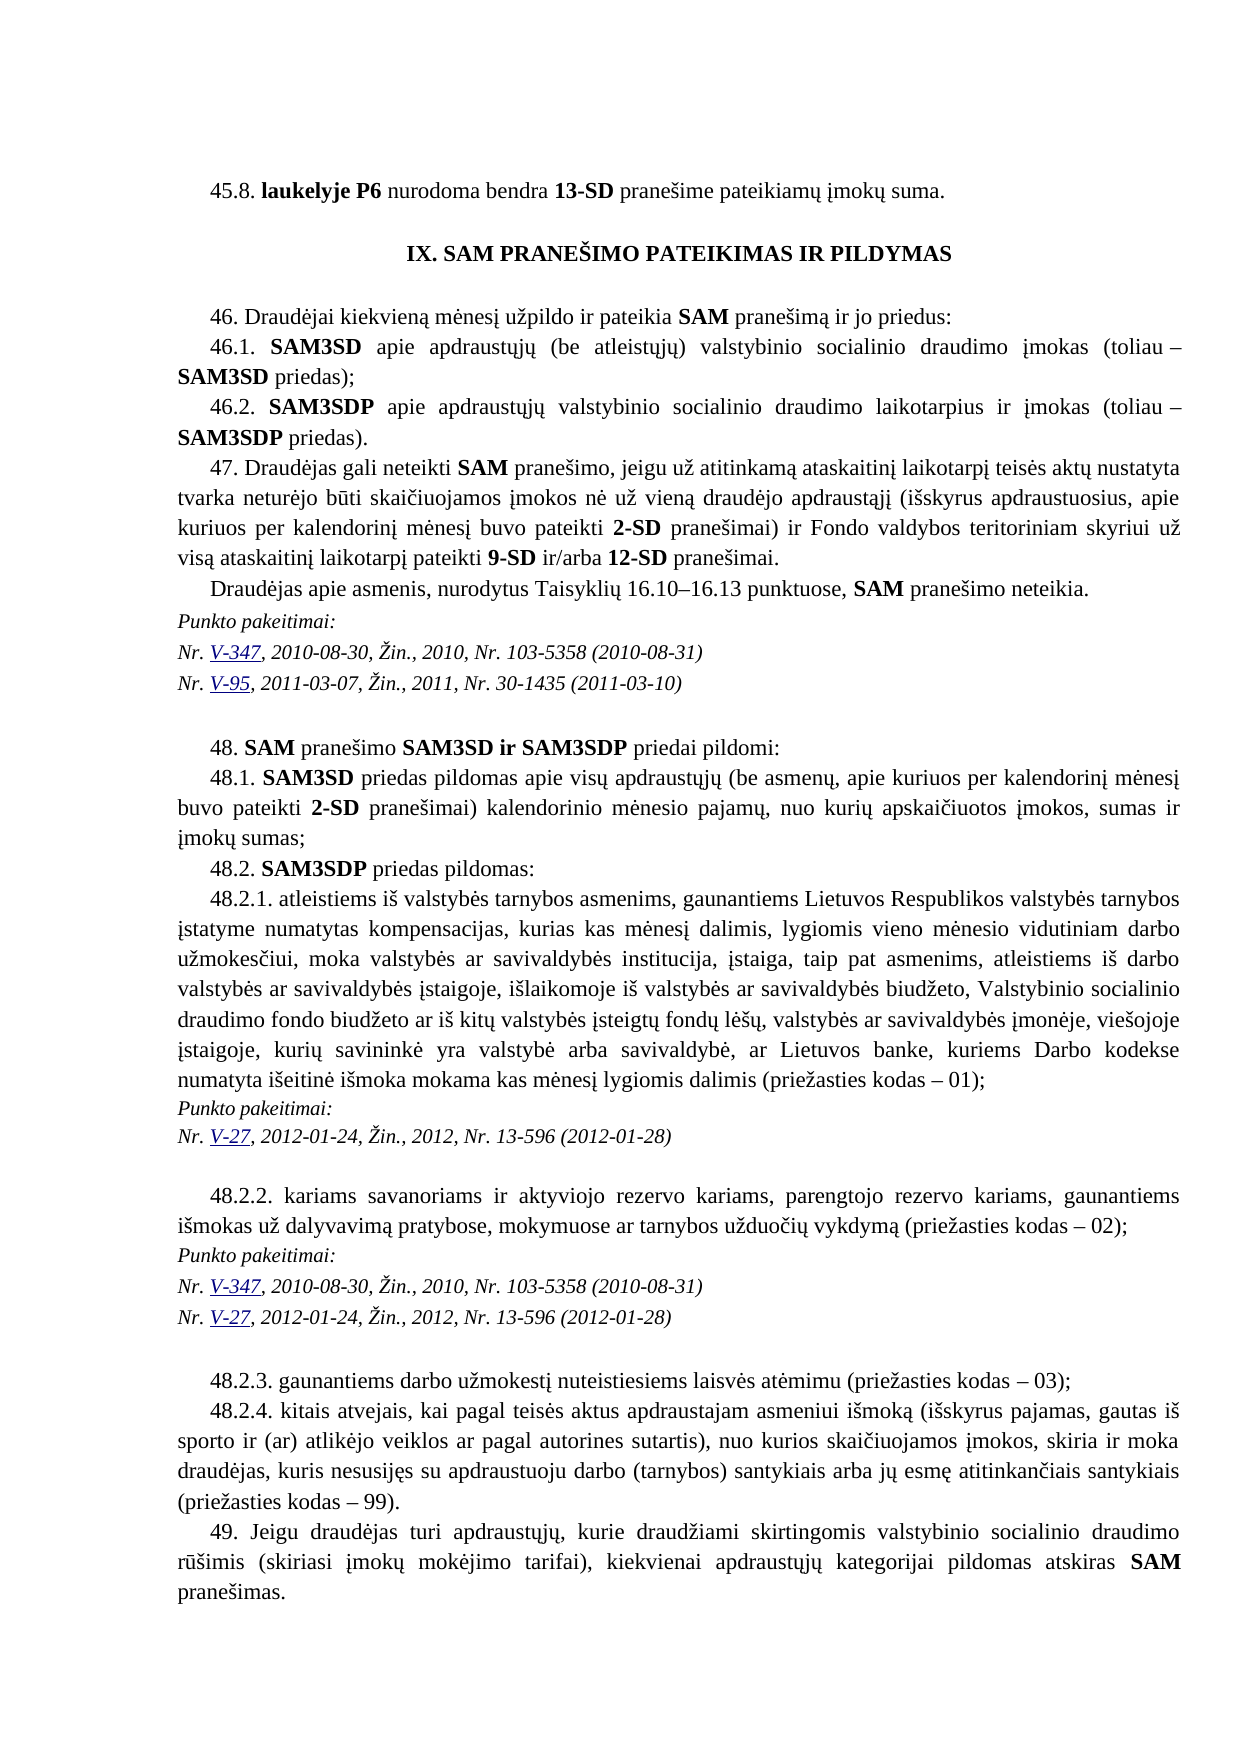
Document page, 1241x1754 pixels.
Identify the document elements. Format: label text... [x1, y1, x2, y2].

text 46. Draudėjai kiekvieną mėnesį užpildo ir pateikia SAM pranešimą ir jo priedus: [177, 303, 1181, 329]
text 47. Draudėjas gali neteikti SAM pranešimo, jeigu už atitinkamą ataskaitinį laikotarpį teisės aktų nustatyta tvarka neturėjo būti skaičiuojamos įmokos nė už vieną draudėjo apdraustąjį (išskyrus apdraustuosius, apie kuriuos per kalendorinį mėnesį buvo pateikti 2-SD pranešimai) ir Fondo valdybos teritoriniam skyriui už visą ataskaitinį laikotarpį pateikti 9-SD ir/arba 12-SD pranešimai. [177, 454, 1181, 571]
text 48.2.4. kitais atvejais, kai pagal teisės aktus apdraustajam asmeniui išmoką (išskyrus pajamas, gautas iš sporto ir (ar) atlikėjo veiklos ar pagal autorines sutartis), nuo kurios skaičiuojamos įmokos, skiria ir moka draudėjas, kuris nesusijęs su apdraustuoju darbo (tarnybos) santykiais arba jų esmę atitinkančiais santykiais (priežasties kodas – 99). [177, 1397, 1181, 1514]
text 48.1. SAM3SD priedas pildomas apie visų apdraustųjų (be asmenų, apie kuriuos per kalendorinį mėnesį buvo pateikti 2-SD pranešimai) kalendorinio mėnesio pajamų, nuo kurių apskaičiuotos įmokos, sumas ir įmokų sumas; [177, 764, 1181, 851]
text Punkto pakeitimai: [177, 1243, 1181, 1267]
text Draudėjas apie asmenis, nurodytus Taisyklių 16.10–16.13 punktuose, SAM pranešimo neteikia. [177, 575, 1181, 601]
text Nr. V-27, 2012-01-24, Žin., 2012, Nr. 13-596 (2012-01-28) [177, 1124, 1181, 1148]
text 48.2.2. kariams savanoriams ir aktyviojo rezervo kariams, parengtojo rezervo kariams, gaunantiems išmokas už dalyvavimą pratybose, mokymuose ar tarnybos užduočių vykdymą (priežasties kodas – 02); [177, 1182, 1181, 1239]
text Nr. V-95, 2011-03-07, Žin., 2011, Nr. 30-1435 (2011-03-10) [177, 671, 1181, 695]
text 48.2. SAM3SDP priedas pildomas: [177, 854, 1181, 881]
text IX. SAM PRANEŠIMO PATEIKIMAS IR PILDYMAS [177, 240, 1181, 266]
text Punkto pakeitimai: [177, 1096, 1181, 1120]
text 46.1. SAM3SD apie apdraustųjų (be atleistųjų) valstybinio socialinio draudimo įmokas (toliau –SAM3SD priedas); [177, 333, 1181, 389]
text 48.2.1. atleistiems iš valstybės tarnybos asmenims, gaunantiems Lietuvos Respublikos valstybės tarnybos įstatyme numatytas kompensacijas, kurias kas mėnesį dalimis, lygiomis vieno mėnesio vidutiniam darbo užmokesčiui, moka valstybės ar savivaldybės institucija, įstaiga, taip pat asmenims, atleistiems iš darbo valstybės ar savivaldybės įstaigoje, išlaikomoje iš valstybės ar savivaldybės biudžeto, Valstybinio socialinio draudimo fondo biudžeto ar iš kitų valstybės įsteigtų fondų lėšų, valstybės ar savivaldybės įmonėje, viešojoje įstaigoje, kurių savininkė yra valstybė arba savivaldybė, ar Lietuvos banke, kuriems Darbo kodekse numatyta išeitinė išmoka mokama kas mėnesį lygiomis dalimis (priežasties kodas – 01); [177, 885, 1181, 1092]
text Nr. V-347, 2010-08-30, Žin., 2010, Nr. 103-5358 (2010-08-31) [177, 640, 1181, 664]
text 45.8. laukelyje P6 nurodoma bendra 13-SD pranešime pateikiamų įmokų suma. [177, 177, 1181, 203]
text 49. Jeigu draudėjas turi apdraustųjų, kurie draudžiami skirtingomis valstybinio socialinio draudimo rūšimis (skiriasi įmokų mokėjimo tarifai), kiekvienai apdraustųjų kategorijai pildomas atskiras SAM pranešimas. [177, 1518, 1181, 1605]
text Nr. V-27, 2012-01-24, Žin., 2012, Nr. 13-596 (2012-01-28) [177, 1305, 1181, 1329]
text 48. SAM pranešimo SAM3SD ir SAM3SDP priedai pildomi: [177, 734, 1181, 760]
text Punkto pakeitimai: [177, 609, 1181, 633]
text 48.2.3. gaunantiems darbo užmokestį nuteistiesiems laisvės atėmimu (priežasties kodas – 03); [177, 1367, 1181, 1393]
text 46.2. SAM3SDP apie apdraustųjų valstybinio socialinio draudimo laikotarpius ir įmokas (toliau –SAM3SDP priedas). [177, 393, 1181, 450]
text Nr. V-347, 2010-08-30, Žin., 2010, Nr. 103-5358 (2010-08-31) [177, 1274, 1181, 1298]
